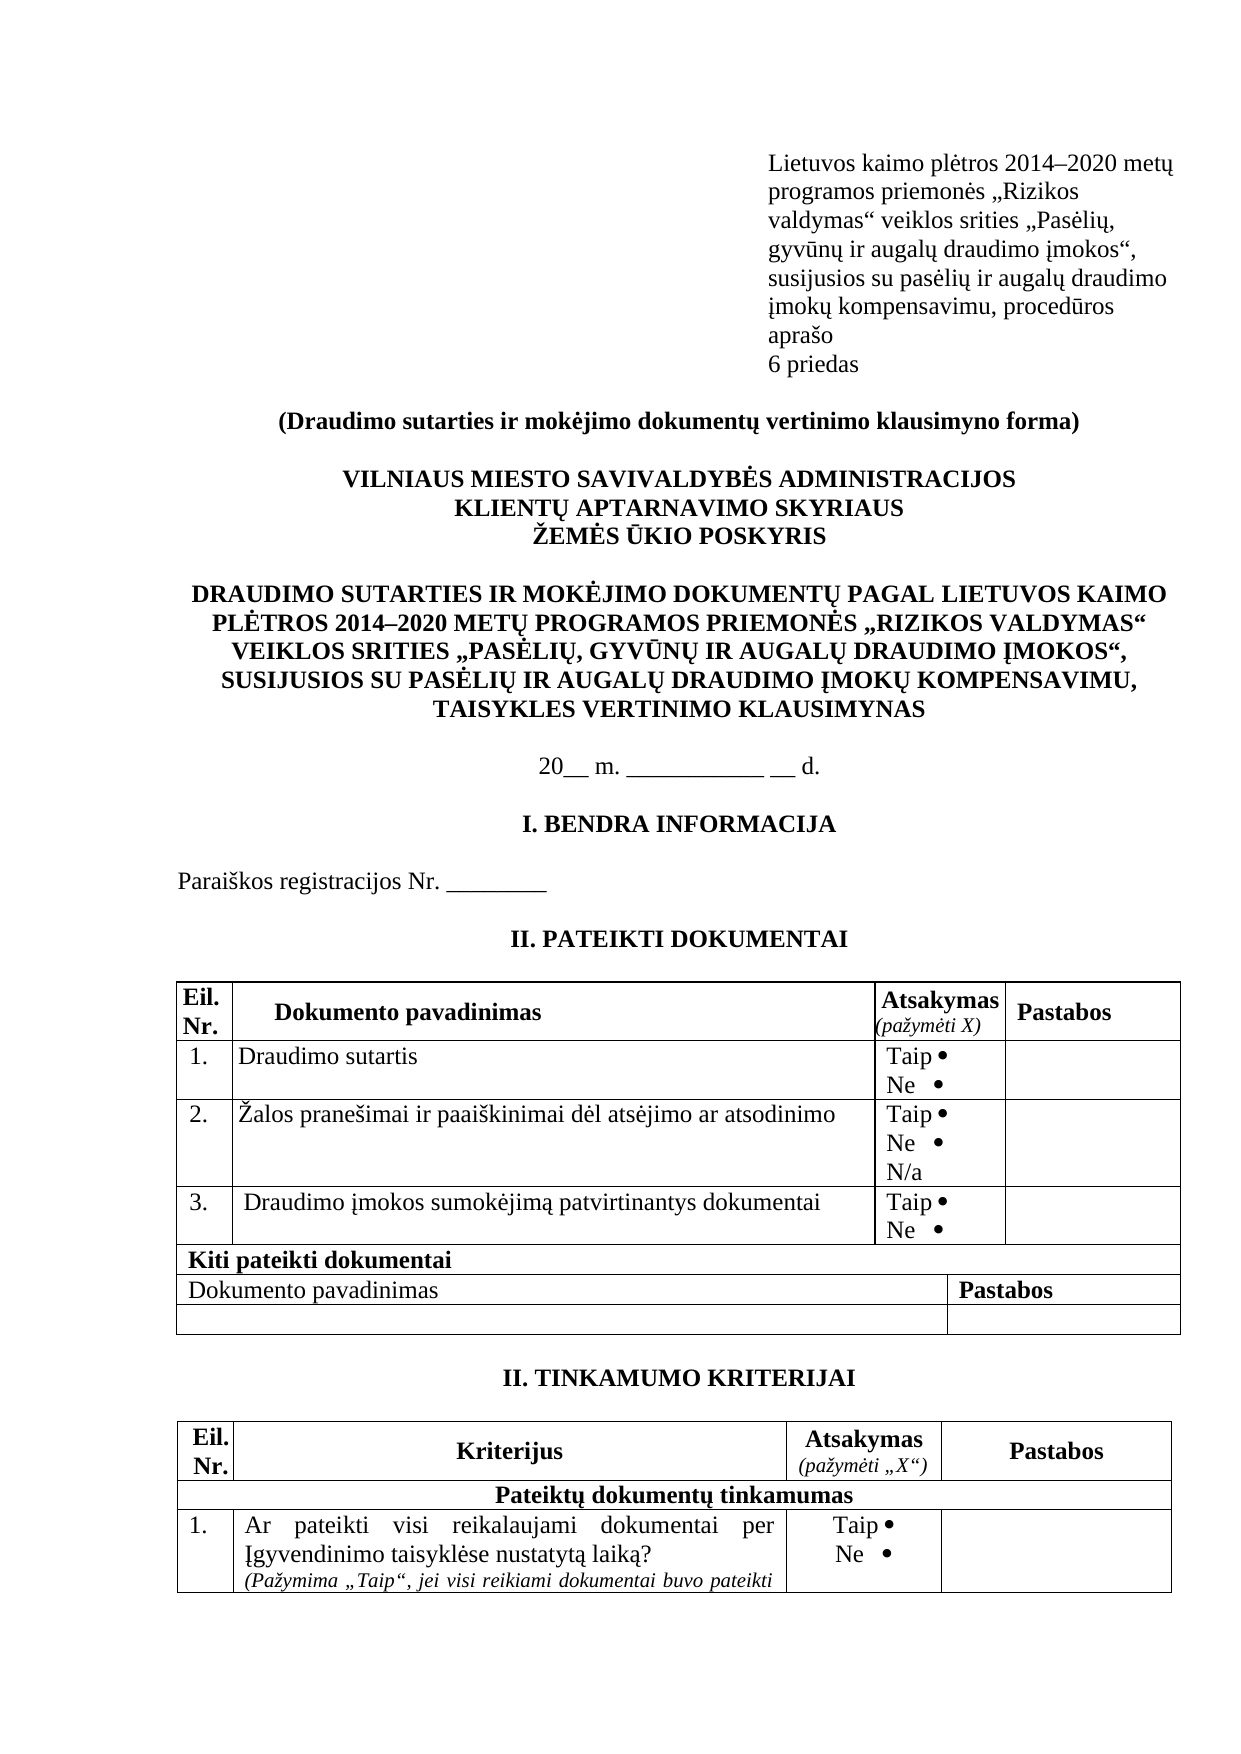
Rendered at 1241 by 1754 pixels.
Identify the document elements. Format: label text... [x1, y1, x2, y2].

table_header Pastabos [1006, 983, 1180, 1040]
text aprašo [768, 320, 1181, 349]
table_cell 2. [177, 1100, 232, 1186]
table_cell [948, 1305, 1180, 1334]
table_cell [177, 1305, 947, 1334]
table_cell 1. [178, 1510, 233, 1592]
table_header Dokumento pavadinimas [233, 983, 874, 1040]
table_header Eil. Nr. [177, 983, 232, 1040]
table_header Kriterijus [234, 1422, 786, 1479]
text II. PATEIKTI DOKUMENTAI [177, 924, 1181, 953]
text Paraiškos registracijos Nr. ________ [177, 866, 1181, 895]
table_cell Taip  Ne  [787, 1510, 941, 1592]
text ŽEMĖS ŪKIO POSKYRIS [177, 521, 1181, 550]
table_cell [1006, 1041, 1180, 1098]
table_header Atsakymas (pažymėti X) [876, 983, 1005, 1040]
text II. TINKAMUMO KRITERIJAI [177, 1363, 1181, 1392]
table_cell Žalos pranešimai ir paaiškinimai dėl atsėjimo ar atsodinimo [233, 1100, 874, 1186]
text programos priemonės „Rizikos [768, 176, 1181, 205]
table_cell Pateiktų dokumentų tinkamumas [178, 1481, 1171, 1509]
text KLIENTŲ APTARNAVIMO SKYRIAUS [177, 493, 1181, 521]
text 20__ m. ___________ __ d. [177, 751, 1181, 780]
table_header Atsakymas (pažymėti „X“) [787, 1422, 941, 1479]
table_header Eil. Nr. [178, 1422, 233, 1479]
text (Draudimo sutarties ir mokėjimo dokumentų vertinimo klausimyno forma) [177, 406, 1181, 435]
table_cell Kiti pateikti dokumentai [177, 1245, 1180, 1274]
table_cell [942, 1510, 1171, 1592]
table_cell Pastabos [948, 1275, 1180, 1304]
text VILNIAUS MIESTO SAVIVALDYBĖS ADMINISTRACIJOS [177, 464, 1181, 493]
text I. BENDRA INFORMACIJA [177, 809, 1181, 838]
table_cell Taip  Ne  [876, 1041, 1005, 1098]
table_cell 3. [177, 1187, 232, 1244]
table_cell 1. [177, 1041, 232, 1098]
table_cell Ar pateikti visi reikalaujami dokumentai per Įgyvendinimo taisyklėse nustatytą laiką? (Pažymima „Taip“, jei visi reikiami dokumentai buvo pateikti [234, 1510, 786, 1592]
text Draudimo sutarties ir mokėjimo dokumentų pagal LIETUVOS KAIMO PLĖTROS 2014–2020 METŲ PROGRAMOS PRIEMONĖS „RIZIKOS VALDYMAS“ VEIKLOS SRITIES „PASĖLIŲ, GYVŪNŲ IR AUGALŲ DRAUDIMO ĮMOKOS“, SUSIJUSIOS SU PASĖLIŲ IR AUGALŲ DRAUDIMO ĮMOKŲ KOMPENSAVIMU, taisykles vertinimo klausimynAS [177, 579, 1181, 723]
table_cell Dokumento pavadinimas [177, 1275, 947, 1304]
table_cell Draudimo sutartis [233, 1041, 874, 1098]
table_cell Taip  Ne  [876, 1187, 1005, 1244]
text įmokų kompensavimu, procedūros [768, 291, 1181, 320]
table_cell Draudimo įmokos sumokėjimą patvirtinantys dokumentai [233, 1187, 874, 1244]
text valdymas“ veiklos srities „Pasėlių, [768, 205, 1181, 234]
table_cell Taip  Ne  N/a  [876, 1100, 1005, 1186]
table_cell [1006, 1187, 1180, 1244]
table_cell [1006, 1100, 1180, 1186]
text susijusios su pasėlių ir augalų draudimo [768, 263, 1181, 291]
text gyvūnų ir augalų draudimo įmokos“, [768, 234, 1181, 263]
table_header Pastabos [942, 1422, 1171, 1479]
text 6 priedas [768, 349, 1181, 378]
text Lietuvos kaimo plėtros 2014–2020 metų [177, 148, 1181, 176]
